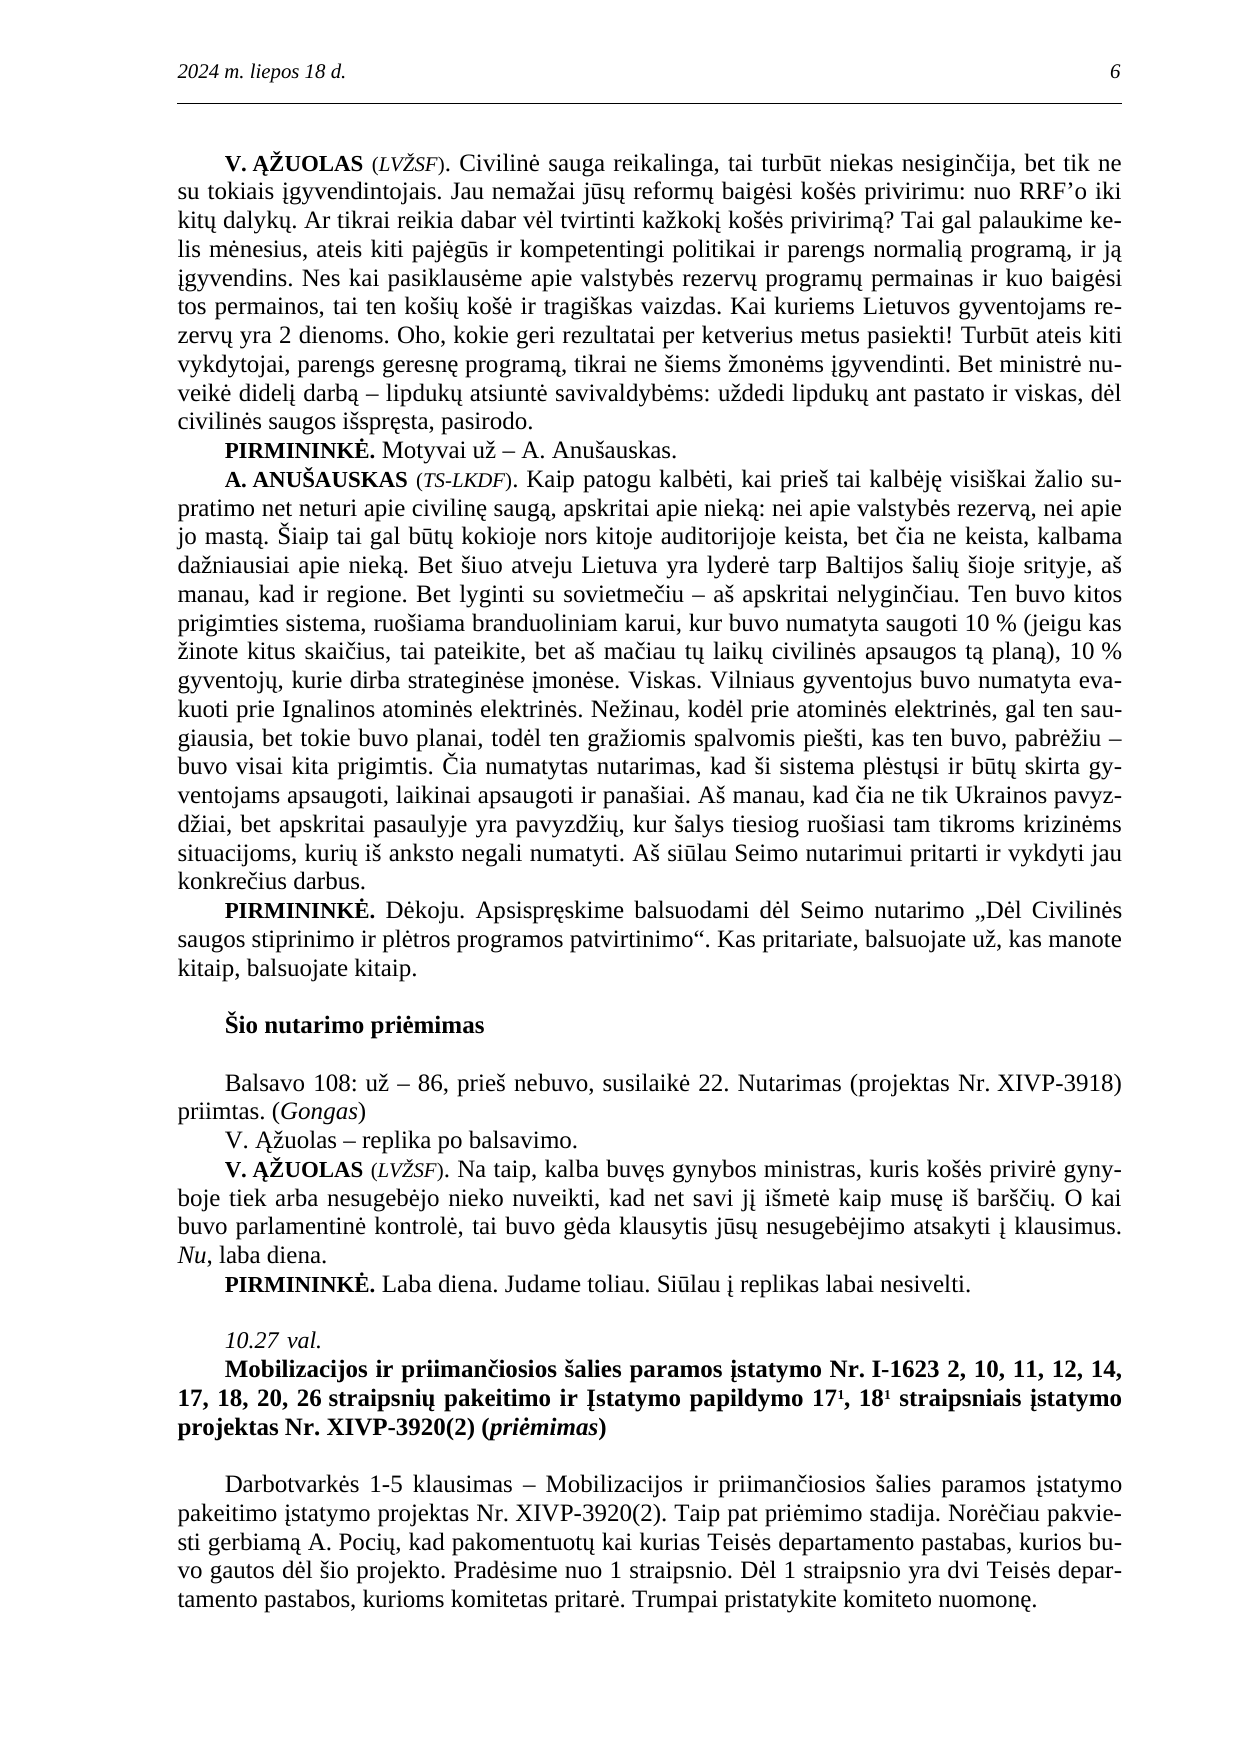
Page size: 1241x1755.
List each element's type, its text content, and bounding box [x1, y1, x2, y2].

text PIRMININKĖ. Mo­ty­vai už – A. Anu­šaus­kas. [177, 435, 1122, 464]
text Dar­bo­tvarkės 1-5 klau­si­mas – Mo­bi­li­za­ci­jos ir pri­iman­čio­sios ša­lies pa­ra­mos įsta­ty­mo pa­kei­ti­mo įsta­ty­mo pro­jek­tas Nr. XIVP-3920(2). Taip pat pri­ėmi­mo sta­di­ja. No­rė­čiau pa­kvie­s­ti ger­bia­mą A. Po­cių, kad pa­ko­men­tuo­tų kai ku­rias Tei­sės de­par­ta­men­to pa­sta­bas, ku­rios bu­vo gau­tos dėl šio pro­jek­to. Pra­dė­si­me nuo 1 straips­nio. Dėl 1 straips­nio yra dvi Tei­sės de­par­ta­men­to pa­sta­bos, ku­rioms ko­mi­te­tas pri­ta­rė. Trum­pai pri­sta­ty­ki­te ko­mi­te­to nuo­mo­nę. [177, 1469, 1122, 1613]
text Šio nu­ta­ri­mo pri­ėmi­mas [177, 1010, 1122, 1039]
text PIRMININKĖ. Dė­ko­ju. Ap­si­spręs­ki­me bal­suo­da­mi dėl Sei­mo nu­ta­ri­mo „Dėl Ci­vi­li­nės sau­gos stip­ri­ni­mo ir plėt­ros pro­gra­mos pa­tvir­ti­ni­mo“. Kas pri­ta­ria­te, bal­suo­ja­te už, kas ma­no­te ki­taip, bal­suo­ja­te ki­taip. [177, 895, 1122, 981]
text A. ANUŠAUSKAS (TS-LKDF). Kaip pa­to­gu kal­bė­ti, kai prieš tai kal­bė­ję vi­siš­kai ža­lio su­pra­ti­mo net ne­tu­ri apie ci­vi­li­nę sau­gą, ap­skri­tai apie nie­ką: nei apie vals­ty­bės re­zer­vą, nei apie jo mas­tą. Šiaip tai gal bū­tų ko­kio­je nors ki­to­je au­di­to­ri­jo­je keis­ta, bet čia ne ­keis­ta, kal­ba­ma daž­niau­siai apie nie­ką. Bet šiuo at­ve­ju Lie­tu­va yra ly­de­rė tarp Bal­ti­jos ša­lių šio­je sri­ty­je, aš ma­nau, kad ir re­gio­ne. Bet ly­gin­ti su so­viet­me­čiu – aš ap­skri­tai ne­ly­gin­čiau. Ten bu­vo ki­tos pri­gim­ties sis­te­ma, ruo­šia­ma bran­duo­li­niam ka­rui, kur bu­vo nu­ma­ty­ta sau­go­ti 10 % (jei­gu kas ži­no­te ki­tus skai­čius, tai pa­tei­ki­te, bet aš ma­čiau tų lai­kų ci­vi­li­nės ap­sau­gos tą pla­ną), 10 % gy­ven­to­jų, ku­rie dir­ba stra­te­gi­nė­se įmo­nė­se. Vis­kas. Vil­niaus gy­ven­to­jus bu­vo nu­ma­ty­ta eva­kuo­ti prie Ig­na­li­nos ato­mi­nės elek­tri­nės. Ne­ži­nau, ko­dėl prie ato­mi­nės elek­tri­nės, gal ten sau­giau­sia, bet to­kie bu­vo pla­nai, to­dėl ten gra­žio­mis spal­vo­mis pieš­ti, kas ten bu­vo, pa­brė­žiu – bu­vo vi­sai ki­ta pri­gim­tis. Čia nu­ma­ty­tas nu­ta­ri­mas, kad ši sis­te­ma plės­tų­si ir bū­tų skir­ta gy­ven­to­jams ap­sau­go­ti, lai­ki­nai ap­sau­go­ti ir pa­na­šiai. Aš ma­nau, kad čia ne tik Uk­rai­nos pa­vyz­džiai, bet ap­skri­tai pa­sau­ly­je yra pa­vyz­džių, kur ša­lys tie­siog ruo­šia­si tam tik­roms kri­zi­nėms si­tu­a­ci­joms, ku­rių iš anks­to ne­ga­li nu­ma­ty­ti. Aš siū­lau Sei­mo nu­ta­ri­mui pri­tar­ti ir vyk­dy­ti jau kon­k­re­čius dar­bus. [177, 464, 1122, 895]
text V. ĄŽUOLAS (LVŽSF). Ci­vi­li­nė sau­ga rei­ka­lin­ga, tai tur­būt nie­kas ne­si­gin­či­ja, bet tik ne su to­kiais įgy­ven­din­to­jais. Jau ne­ma­žai jū­sų re­for­mų bai­gė­si ko­šės pri­vi­ri­mu: nuo RRF’o iki ki­tų da­ly­kų. Ar tik­rai rei­kia da­bar vėl tvir­tin­ti kaž­ko­kį ko­šės pri­vi­ri­mą? Tai gal pa­lau­ki­me ke­lis mė­ne­sius, at­eis ki­ti pa­jė­gūs ir kom­pe­ten­tin­gi po­li­ti­kai ir pa­rengs nor­ma­lią pro­gra­mą, ir ją įgy­ven­dins. Nes kai pa­si­klau­sė­me apie vals­ty­bės re­zer­vų pro­gra­mų per­mai­nas ir kuo bai­gė­si tos per­mai­nos, tai ten ko­šių ko­šė ir tra­giš­kas vaiz­das. Kai ku­riems Lie­tu­vos gy­ven­to­jams re­zer­vų yra 2 die­noms. Oho, ko­kie ge­ri re­zul­ta­tai per ket­ve­rius me­tus pa­siek­ti! Tur­būt at­eis ki­ti vyk­dy­to­jai, pa­rengs ge­res­nę pro­gra­mą, tik­rai ne šiems žmo­nėms įgy­ven­din­ti. Bet mi­nist­rė nu­vei­kė di­de­lį dar­bą – lip­du­kų at­siun­tė sa­vi­val­dy­bėms: už­de­di lip­du­kų ant pa­sta­to ir vis­kas, dėl ci­vi­li­nės sau­gos iš­spręs­ta, pa­si­ro­do. [177, 148, 1122, 435]
text PIRMININKĖ. La­ba die­na. Ju­da­me to­liau. Siū­lau į re­pli­kas la­bai ne­si­vel­ti. [177, 1269, 1122, 1298]
text V. Ąžuo­las – re­pli­ka po bal­sa­vi­mo. [177, 1125, 1122, 1154]
text Mo­bi­li­za­ci­jos ir pri­iman­čio­sios ša­lies pa­ra­mos įsta­ty­mo Nr. I-1623 2, 10, 11, 12, 14, 17, 18, 20, 26 straips­nių pa­kei­ti­mo ir Įsta­ty­mo pa­pil­dy­mo 171, 181 straips­niais įsta­ty­mo pro­jek­tas Nr. XIVP-3920(2) (pri­ėmi­mas) [177, 1354, 1122, 1440]
text V. ĄŽUOLAS (LVŽSF). Na taip, kal­ba bu­vęs gy­ny­bos mi­nist­ras, ku­ris ko­šės pri­vi­rė gy­ny­bo­je tiek ar­ba ne­su­ge­bė­jo nie­ko nu­veik­ti, kad net sa­vi jį iš­me­tė kaip mu­sę iš barš­čių. O kai bu­vo par­la­men­ti­nė kon­tro­lė, tai bu­vo gė­da klau­sy­tis jū­sų ne­su­ge­bė­ji­mo at­sa­ky­ti į klau­si­mus. Nu, la­ba die­na. [177, 1154, 1122, 1269]
text Bal­sa­vo 108: už – 86, prieš ne­bu­vo, su­si­lai­kė 22. Nu­ta­ri­mas (pro­jek­tas Nr. XIVP-3918) pri­im­tas. (Gon­gas) [177, 1068, 1122, 1125]
text 10.27 val. [224, 1326, 1122, 1354]
